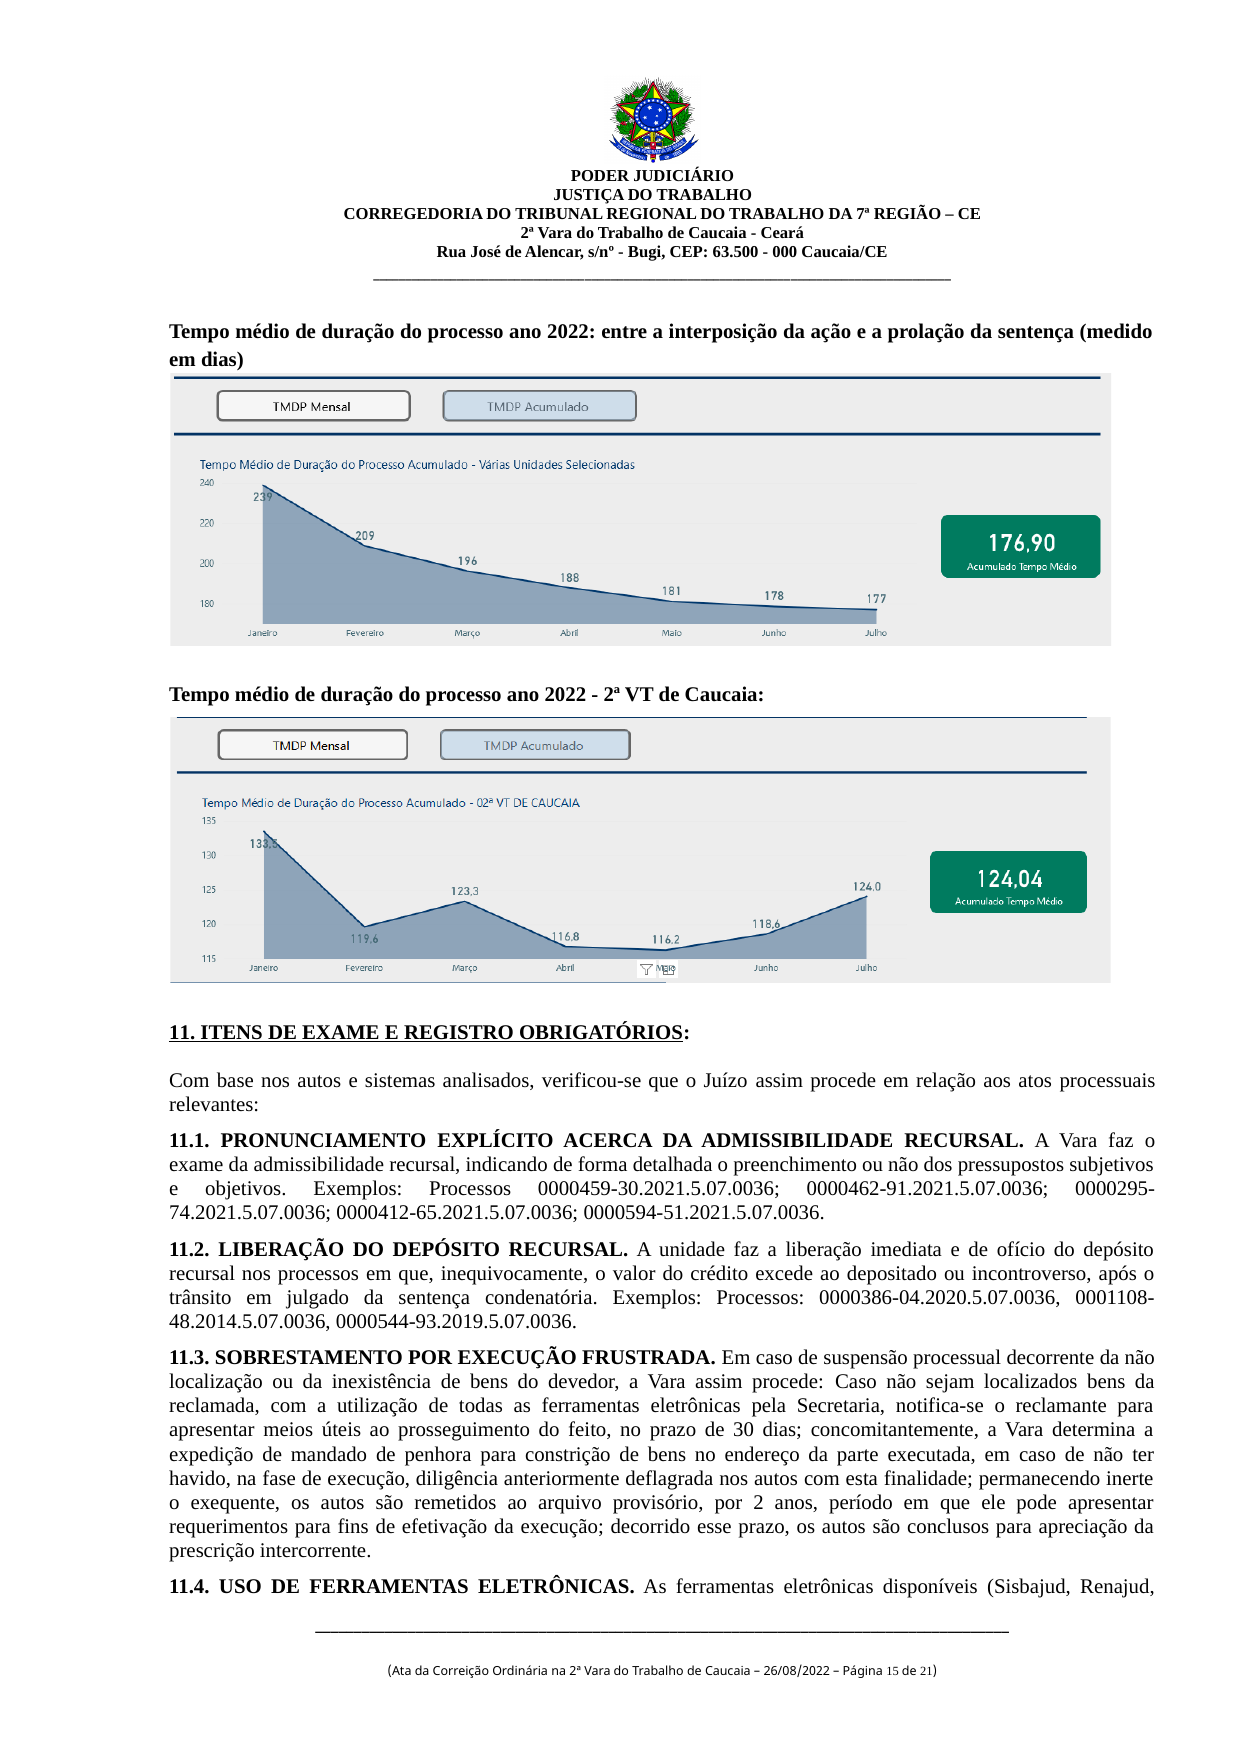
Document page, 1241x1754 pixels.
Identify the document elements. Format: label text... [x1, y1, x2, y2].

picture [604, 75, 700, 164]
text Tempo médio de duração do processo ano 2022 - 2ª VT de Caucaia: [169, 681, 1155, 706]
text Tempo médio de duração do processo ano 2022: entre a interposição da ação e a prolação da sentença (medido em dias) [169, 319, 1155, 372]
text 11.4. USO DE FERRAMENTAS ELETRÔNICAS. As ferramentas eletrônicas disponíveis (Sisbajud, Renajud, [169, 1574, 1155, 1598]
picture [170, 717, 1111, 983]
picture [170, 373, 1112, 646]
text 11.2. LIBERAÇÃO DO DEPÓSITO RECURSAL. A unidade faz a liberação imediata e de ofício do depósito recursal nos processos em que, inequivocamente, o valor do crédito excede ao depositado ou incontroverso, após o trânsito em julgado da sentença condenatória. Exemplos: Processos: 0000386-04.2020.5.07.0036, 0001108-48.2014.5.07.0036, 0000544-93.2019.5.07.0036. [169, 1236, 1155, 1333]
text 11.3. SOBRESTAMENTO POR EXECUÇÃO FRUSTRADA. Em caso de suspensão processual decorrente da não localização ou da inexistência de bens do devedor, a Vara assim procede: Caso não sejam localizados bens da reclamada, com a utilização de todas as ferramentas eletrônicas pela Secretaria, notifica-se o reclamante para apresentar meios úteis ao prosseguimento do feito, no prazo de 30 dias; concomitantemente, a Vara determina a expedição de mandado de penhora para constrição de bens no endereço da parte executada, em caso de não ter havido, na fase de execução, diligência anteriormente deflagrada nos autos com esta finalidade; permanecendo inerte o exequente, os autos são remetidos ao arquivo provisório, por 2 anos, período em que ele pode apresentar requerimentos para fins de efetivação da execução; decorrido esse prazo, os autos são conclusos para apreciação da prescrição intercorrente. [169, 1345, 1155, 1562]
text 11.1. PRONUNCIAMENTO EXPLÍCITO ACERCA DA ADMISSIBILIDADE RECURSAL. A Vara faz o exame da admissibilidade recursal, indicando de forma detalhada o preenchimento ou não dos pressupostos subjetivos e objetivos. Exemplos: Processos 0000459-30.2021.5.07.0036; 0000462-91.2021.5.07.0036; 0000295-74.2021.5.07.0036; 0000412-65.2021.5.07.0036; 0000594-51.2021.5.07.0036. [169, 1128, 1155, 1224]
text Com base nos autos e sistemas analisados, verificou-se que o Juízo assim procede em relação aos atos processuais relevantes: [169, 1068, 1155, 1116]
text 11. ITENS DE EXAME E REGISTRO OBRIGATÓRIOS: [169, 1020, 1155, 1044]
